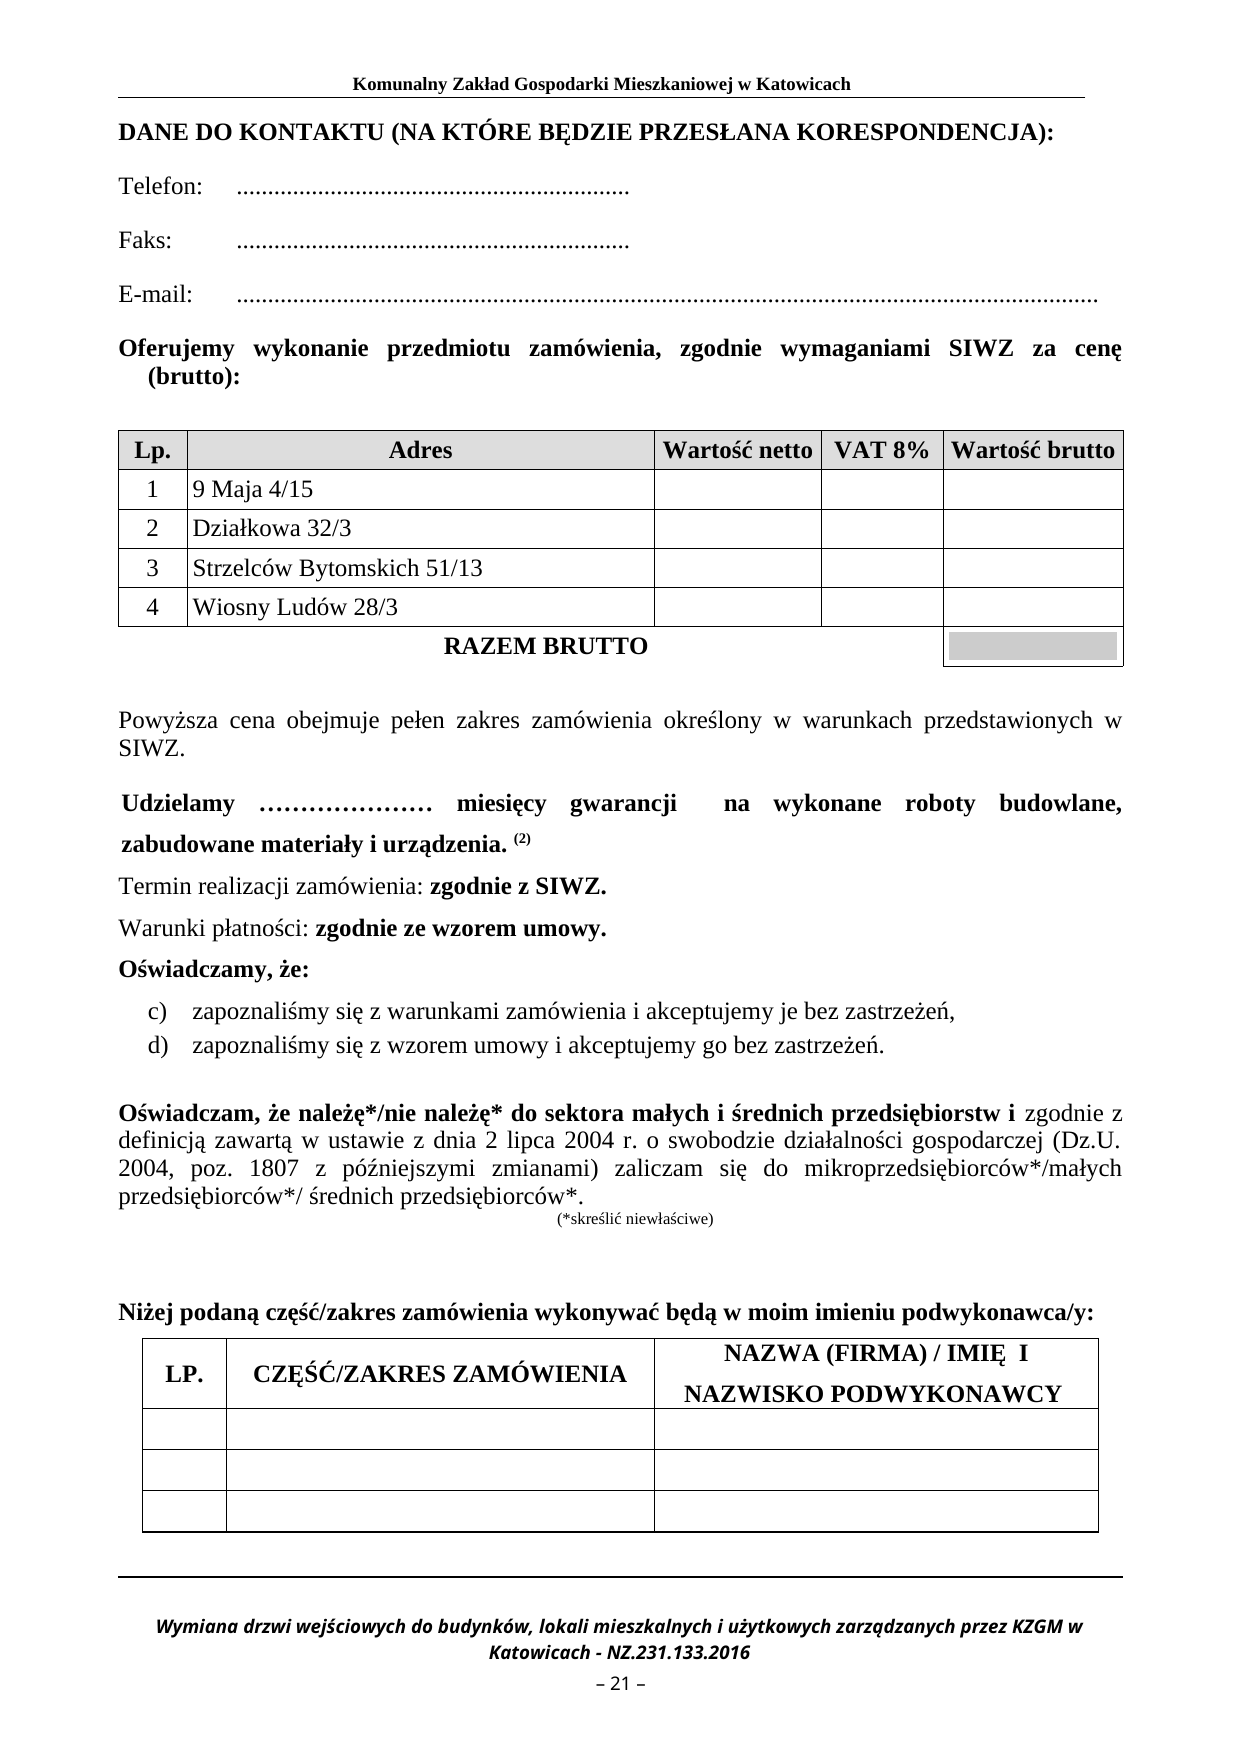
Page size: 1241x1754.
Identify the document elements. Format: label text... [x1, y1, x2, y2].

table_cell [944, 549, 1123, 587]
table_cell [143, 1450, 226, 1490]
text Telefon: ............................................................... [118, 172, 1123, 200]
list zapoznaliśmy się z wzorem umowy i akceptujemy go bez zastrzeżeń. [148, 1031, 1123, 1058]
table_cell [655, 470, 821, 508]
table_header Część/zakres zamówienia [227, 1339, 654, 1408]
table_cell [944, 510, 1123, 548]
table_cell [118, 627, 187, 666]
table_header Wartość brutto [944, 431, 1123, 469]
table_cell 3 [119, 549, 187, 587]
table_cell [944, 588, 1123, 626]
table_cell [227, 1409, 654, 1449]
table_cell 1 [119, 470, 187, 508]
table_cell [822, 588, 943, 626]
table_cell [655, 1409, 1098, 1449]
subtitle Udzielamy ………………… miesięcy gwarancji na wykonane roboty budowlane, zabudowane materiały i urządzenia. (2) [121, 789, 1123, 858]
list Niżej podaną część/zakres zamówienia wykonywać będą w moim imieniu podwykonawca/y: [118, 1298, 1123, 1325]
table_cell [143, 1409, 226, 1449]
table_cell [655, 1450, 1098, 1490]
table_cell [821, 627, 943, 666]
table_cell 9 Maja 4/15 [188, 470, 654, 508]
table_cell [227, 1450, 654, 1490]
text Powyższa cena obejmuje pełen zakres zamówienia określony w warunkach przedstawionych w SIWZ. [118, 706, 1123, 761]
table_cell [143, 1491, 226, 1531]
table_cell [655, 549, 821, 587]
text Dane do kontaktu (na które będzie przesłana korespondencja): [118, 118, 1123, 146]
table_cell [822, 549, 943, 587]
text E-mail: .......................................................................................................................................... [118, 280, 1123, 308]
table_header VAT 8% [822, 431, 943, 469]
subtitle Termin realizacji zamówienia: zgodnie z SIWZ. [118, 872, 1123, 900]
list zapoznaliśmy się z warunkami zamówienia i akceptujemy je bez zastrzeżeń, [148, 997, 1123, 1024]
text Faks: ............................................................... [118, 226, 1123, 254]
table_header Adres [188, 431, 654, 469]
table_cell [944, 470, 1123, 508]
table_cell [822, 510, 943, 548]
table_cell [944, 627, 1123, 666]
table_cell [227, 1491, 654, 1531]
table_cell [655, 588, 821, 626]
table_header Wartość netto [655, 431, 821, 469]
table_cell [655, 510, 821, 548]
subtitle Oświadczamy, że: [118, 955, 1123, 983]
table_cell RAZEM BRUTTO [187, 627, 654, 666]
subtitle Oferujemy wykonanie przedmiotu zamówienia, zgodnie wymaganiami SIWZ za cenę (brutto): [118, 334, 1123, 390]
subtitle Warunki płatności: zgodnie ze wzorem umowy. [118, 914, 1123, 941]
text Oświadczam, że należę*/nie należę* do sektora małych i średnich przedsiębiorstw i zgodnie z definicją zawartą w ustawie z dnia 2 lipca 2004 r. o swobodzie działalności gospodarczej (Dz.U. 2004, poz. 1807 z późniejszymi zmianami) zaliczam się do mikroprzedsiębiorców*/małych przedsiębiorców*/ średnich przedsiębiorców*. [118, 1099, 1123, 1209]
table_cell Wiosny Ludów 28/3 [188, 588, 654, 626]
table_cell Działkowa 32/3 [188, 510, 654, 548]
table_cell Strzelców Bytomskich 51/13 [188, 549, 654, 587]
table_header Nazwa (firma) / Imię i Nazwisko podwykonawcy [655, 1339, 1098, 1408]
text (*skreślić niewłaściwe) [148, 1209, 1123, 1228]
table_cell [655, 1491, 1098, 1531]
table_cell 2 [119, 510, 187, 548]
table_cell [822, 470, 943, 508]
table_header Lp. [143, 1339, 226, 1408]
table_cell 4 [119, 588, 187, 626]
table_header Lp. [119, 431, 187, 469]
table_cell [654, 627, 821, 666]
